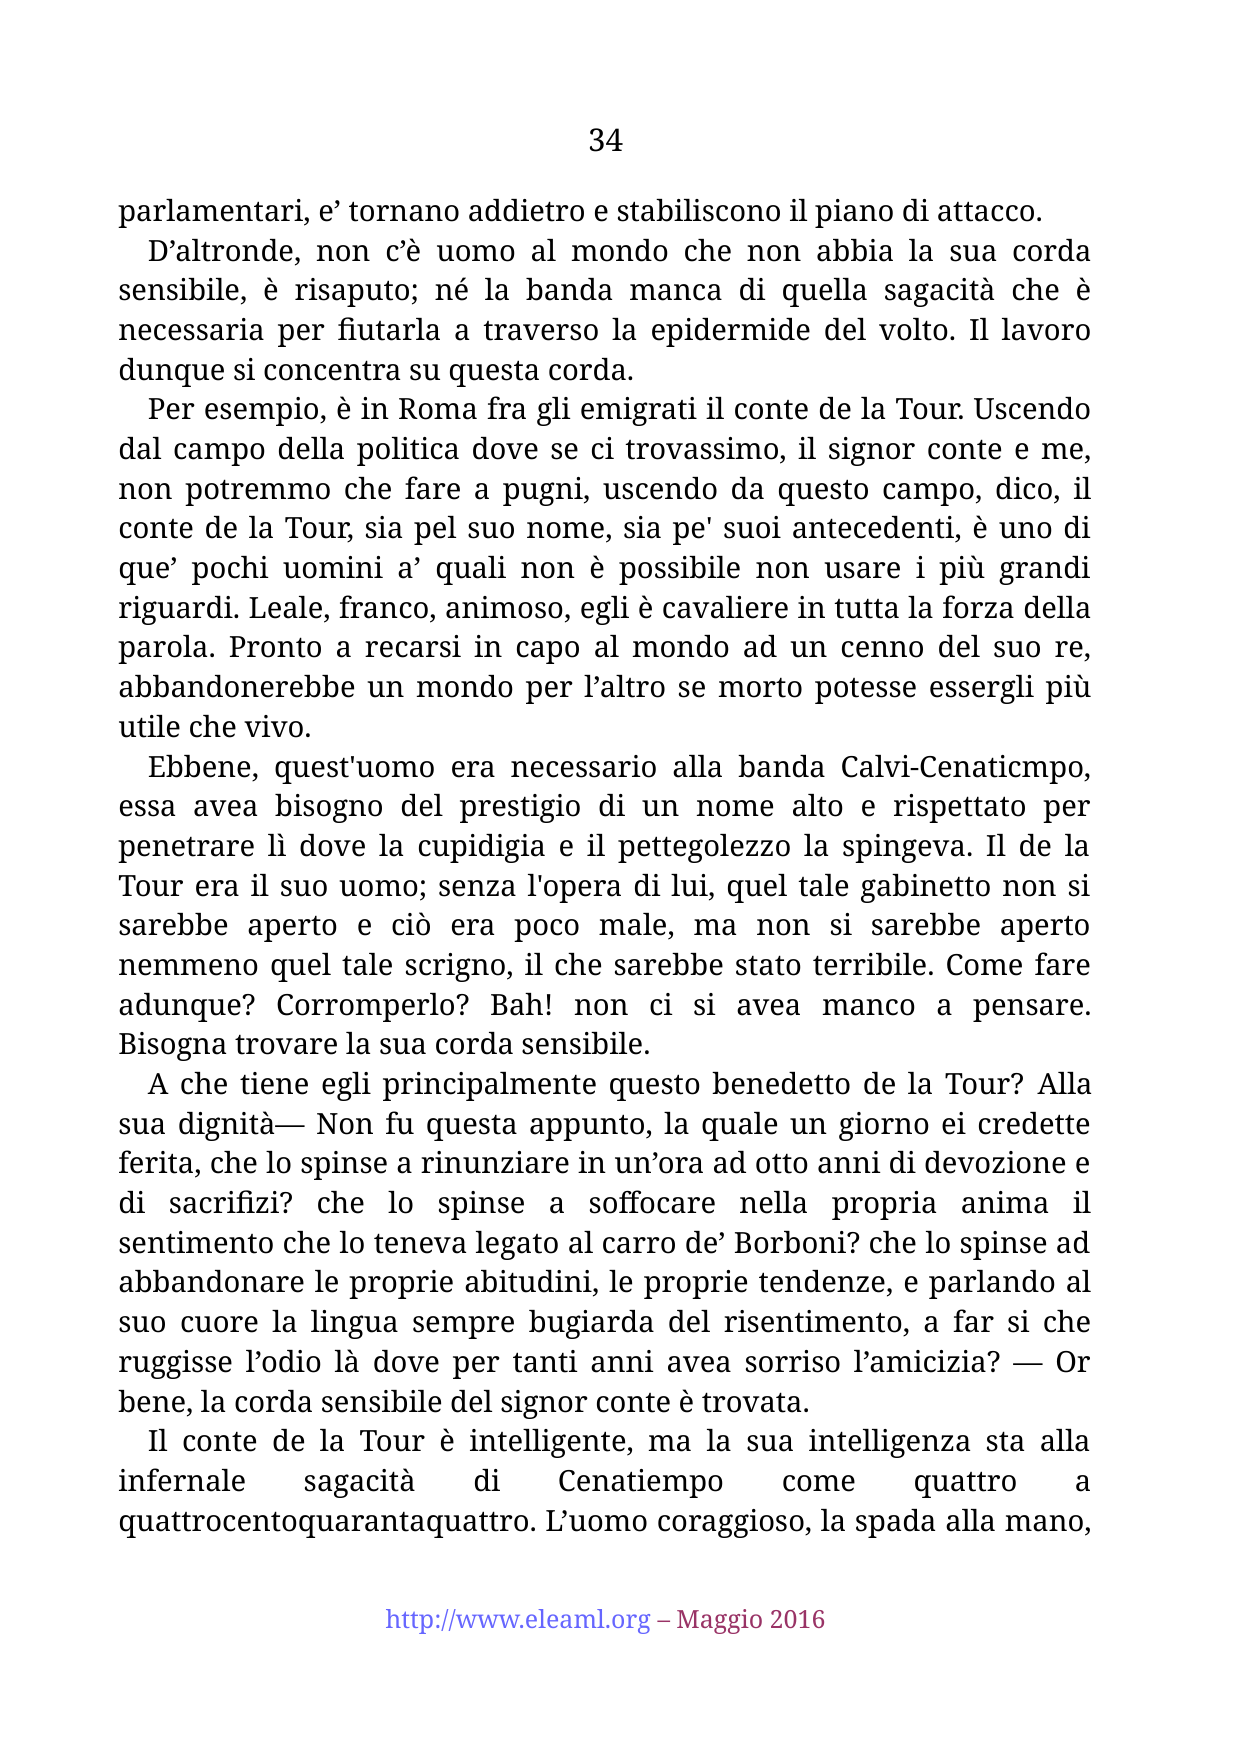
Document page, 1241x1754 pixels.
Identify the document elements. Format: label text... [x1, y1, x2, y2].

text Per esempio, è in Roma fra gli emigrati il conte de la Tour. Uscendo dal campo della politica dove se ci trovassimo, il signor conte e me, non potremmo che fare a pugni, uscendo da questo campo, dico, il conte de la Tour, sia pel suo nome, sia pe' suoi antecedenti, è uno di que’ pochi uomini a’ quali non è possibile non usare i più grandi riguardi. Leale, franco, animoso, egli è cavaliere in tutta la forza della parola. Pronto a recarsi in capo al mondo ad un cenno del suo re, abbandonerebbe un mondo per l’altro se morto potesse essergli più utile che vivo. [118, 389, 1093, 746]
text Ebbene, quest'uomo era necessario alla banda Calvi-Cenaticmpo, essa avea bisogno del prestigio di un nome alto e rispettato per penetrare lì dove la cupidigia e il pettegolezzo la spingeva. Il de la Tour era il suo uomo; senza l'opera di lui, quel tale gabinetto non si sarebbe aperto e ciò era poco male, ma non si sarebbe aperto nemmeno quel tale scrigno, il che sarebbe stato terribile. Come fare adunque? Corromperlo? Bah! non ci si avea manco a pensare. Bisogna trovare la sua corda sensibile. [118, 746, 1093, 1063]
text parlamentari, e’ tornano addietro e stabiliscono il piano di attacco. [118, 190, 1093, 230]
text D’altronde, non c’è uomo al mondo che non abbia la sua corda sensibile, è risaputo; né la banda manca di quella sagacità che è necessaria per fiutarla a traverso la epidermide del volto. Il lavoro dunque si concentra su questa corda. [118, 230, 1093, 389]
text Il conte de la Tour è intelligente, ma la sua intelligenza sta alla infernale sagacità di Cenatiempo come quattro a quattrocentoquarantaquattro. L’uomo coraggioso, la spada alla mano, [118, 1421, 1093, 1539]
text A che tiene egli principalmente questo benedetto de la Tour? Alla sua dignità— Non fu questa appunto, la quale un giorno ei credette ferita, che lo spinse a rinunziare in un’ora ad otto anni di devozione e di sacrifizi? che lo spinse a soffocare nella propria anima il sentimento che lo teneva legato al carro de’ Borboni? che lo spinse ad abbandonare le proprie abitudini, le proprie tendenze, e parlando al suo cuore la lingua sempre bugiarda del risentimento, a far si che ruggisse l’odio là dove per tanti anni avea sorriso l’amicizia? — Or bene, la corda sensibile del signor conte è trovata. [118, 1063, 1093, 1421]
